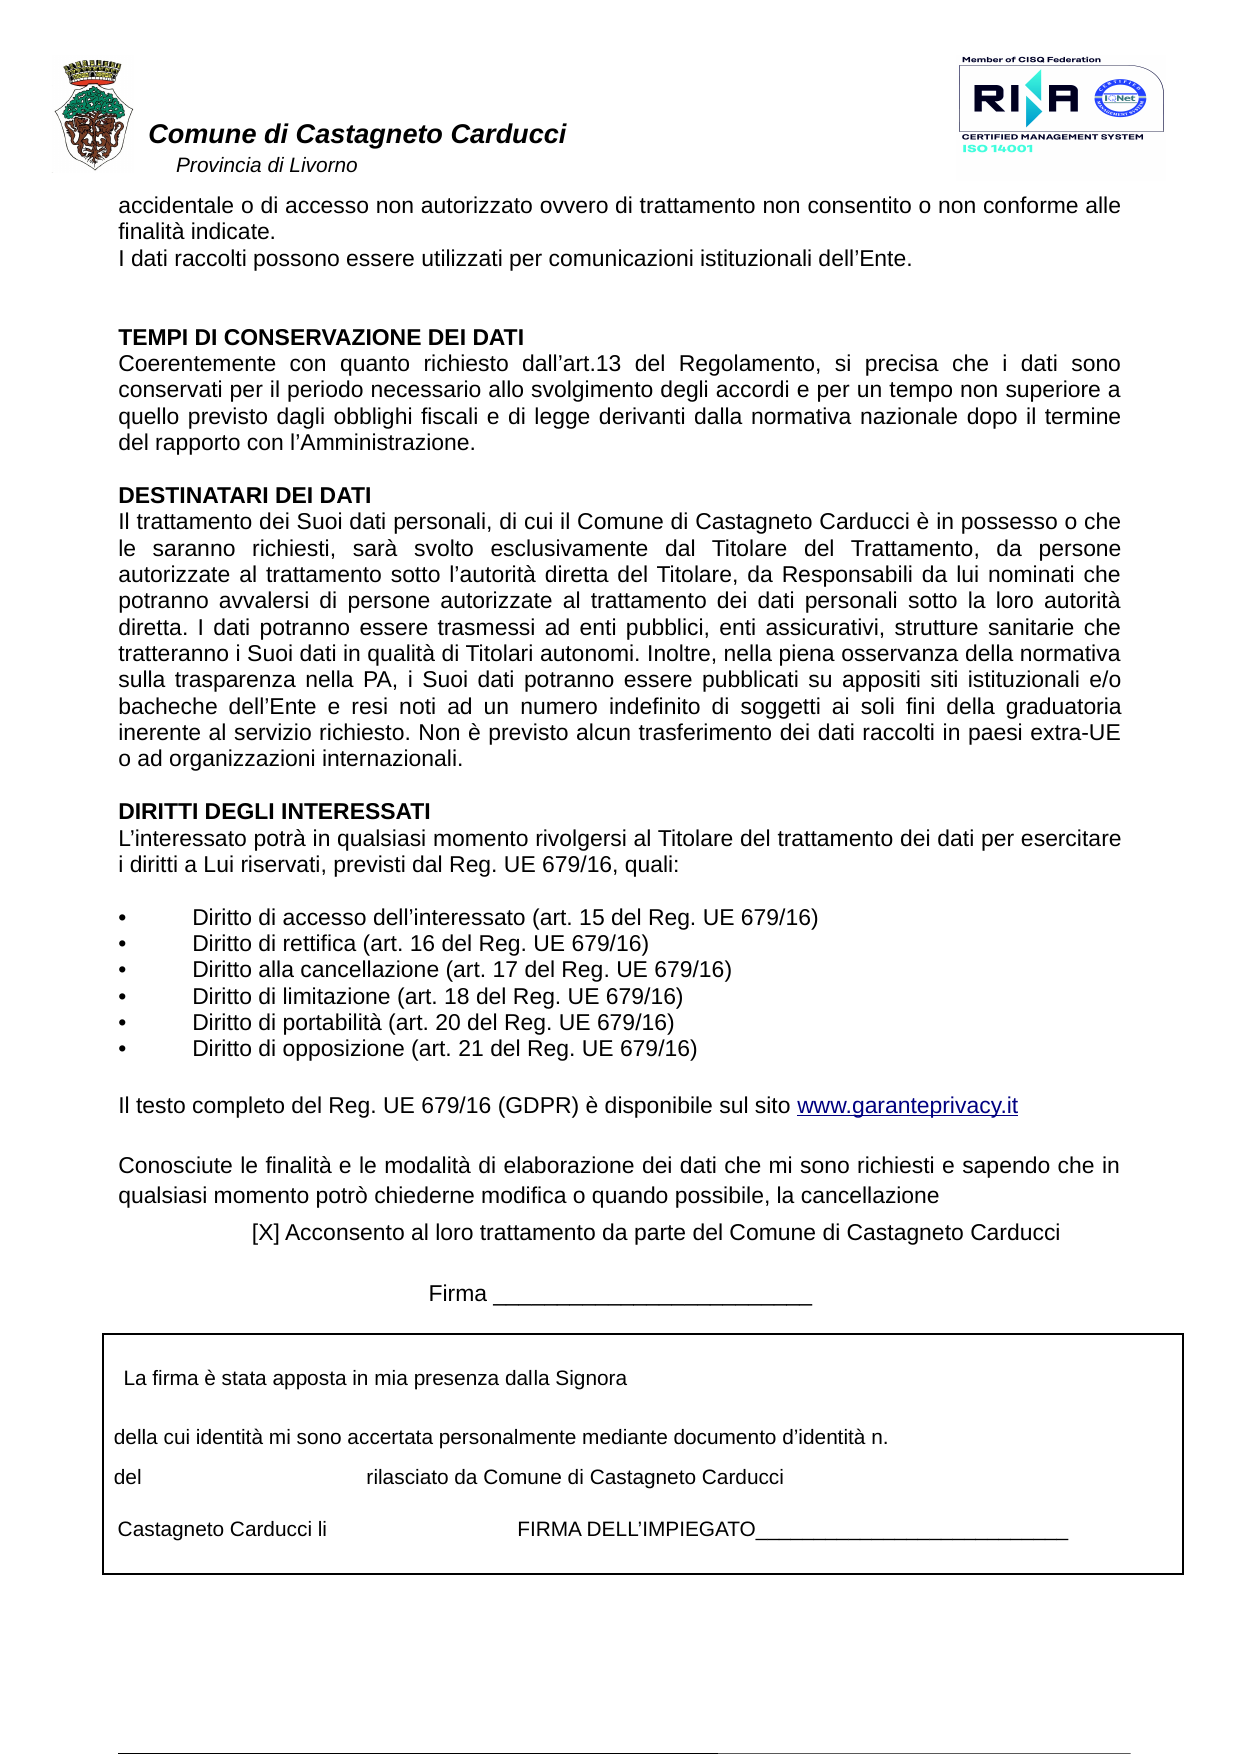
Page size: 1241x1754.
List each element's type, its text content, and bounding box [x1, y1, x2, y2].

text • Diritto di accesso dell’interessato (art. 15 del Reg. UE 679/16) [118, 903, 1122, 930]
picture [51, 55, 135, 173]
table_header La firma è stata apposta in mia presenza dalla Signora della cui identità mi sono accertata personalmente mediante documento d’identità n. del rilasciato da Comune di Castagneto Carducci Castagneto Carducci li FIRMA DELL’IMPIEGATO___________________________ [104, 1335, 1182, 1573]
text • Diritto alla cancellazione (art. 17 del Reg. UE 679/16) [118, 956, 1122, 983]
text Il testo completo del Reg. UE 679/16 (GDPR) è disponibile sul sito www.garanteprivacy.it [118, 1092, 1122, 1118]
picture [956, 55, 1167, 181]
text • Diritto di limitazione (art. 18 del Reg. UE 679/16) [118, 983, 1122, 1009]
text accidentale o di accesso non autorizzato ovvero di trattamento non consentito o non conforme alle finalità indicate. [118, 192, 1122, 245]
text L’interessato potrà in qualsiasi momento rivolgersi al Titolare del trattamento dei dati per esercitare i diritti a Lui riservati, previsti dal Reg. UE 679/16, quali: [118, 824, 1122, 877]
text DIRITTI DEGLI INTERESSATI [118, 798, 1122, 824]
text DESTINATARI DEI DATI [118, 482, 1122, 508]
text Il trattamento dei Suoi dati personali, di cui il Comune di Castagneto Carducci è in possesso o che le saranno richiesti, sarà svolto esclusivamente dal Titolare del Trattamento, da persone autorizzate al trattamento sotto l’autorità diretta del Titolare, da Responsabili da lui nominati che potranno avvalersi di persone autorizzate al trattamento dei dati personali sotto la loro autorità diretta. I dati potranno essere trasmessi ad enti pubblici, enti assicurativi, strutture sanitarie che tratteranno i Suoi dati in qualità di Titolari autonomi. Inoltre, nella piena osservanza della normativa sulla trasparenza nella PA, i Suoi dati potranno essere pubblicati su appositi siti istituzionali e/o bacheche dell’Ente e resi noti ad un numero indefinito di soggetti ai soli fini della graduatoria inerente al servizio richiesto. Non è previsto alcun trasferimento dei dati raccolti in paesi extra-UE o ad organizzazioni internazionali. [118, 508, 1122, 772]
text Conosciute le finalità e le modalità di elaborazione dei dati che mi sono richiesti e sapendo che in qualsiasi momento potrò chiederne modifica o quando possibile, la cancellazione [118, 1152, 1122, 1209]
text TEMPI DI CONSERVAZIONE DEI DATI [118, 324, 1122, 350]
text Coerentemente con quanto richiesto dall’art.13 del Regolamento, si precisa che i dati sono conservati per il periodo necessario allo svolgimento degli accordi e per un tempo non superiore a quello previsto dagli obblighi fiscali e di legge derivanti dalla normativa nazionale dopo il termine del rapporto con l’Amministrazione. [118, 350, 1122, 456]
text • Diritto di rettifica (art. 16 del Reg. UE 679/16) [118, 930, 1122, 956]
text • Diritto di opposizione (art. 21 del Reg. UE 679/16) [118, 1035, 1122, 1062]
text I dati raccolti possono essere utilizzati per comunicazioni istituzionali dell’Ente. [118, 245, 1122, 271]
text Firma _________________________ [118, 1280, 1122, 1307]
text [X] Acconsento al loro trattamento da parte del Comune di Castagneto Carducci [118, 1219, 1122, 1245]
text • Diritto di portabilità (art. 20 del Reg. UE 679/16) [118, 1009, 1122, 1035]
